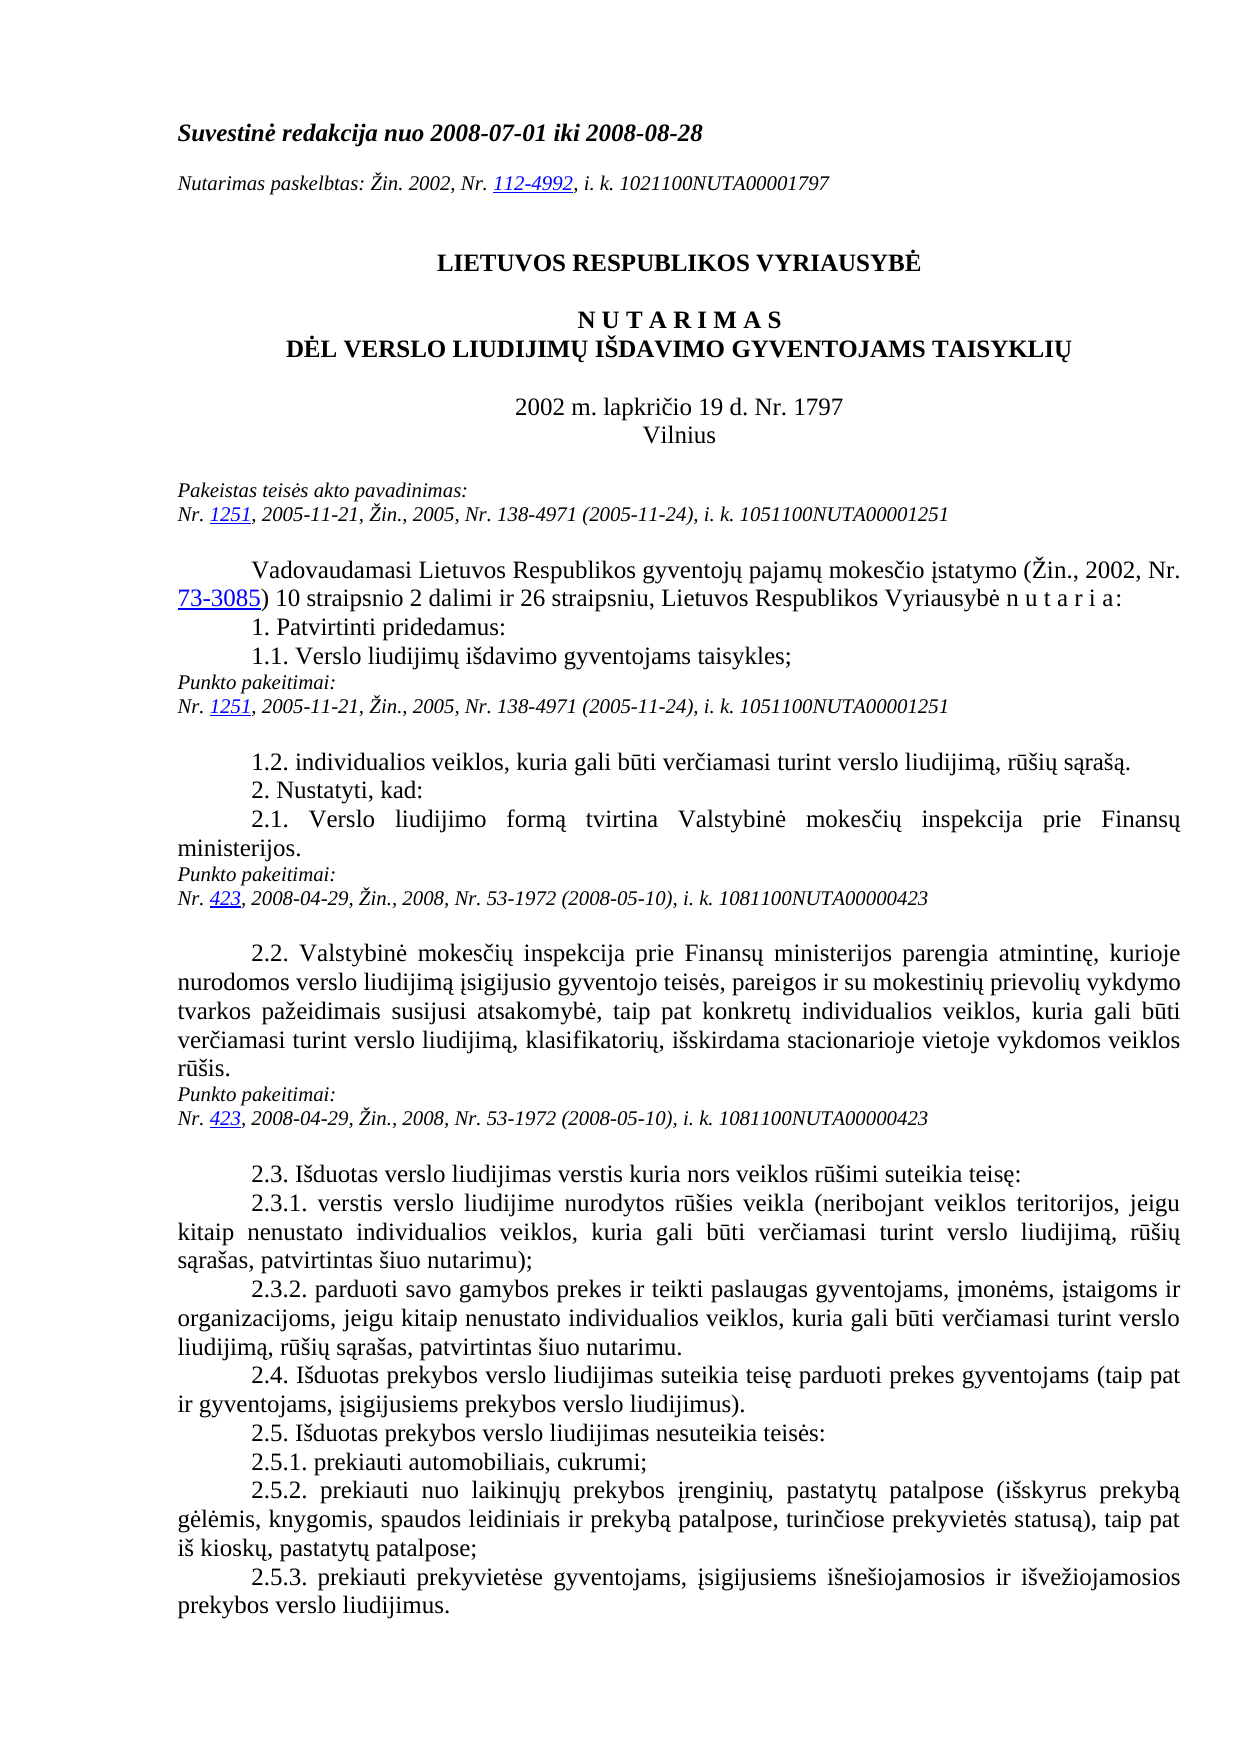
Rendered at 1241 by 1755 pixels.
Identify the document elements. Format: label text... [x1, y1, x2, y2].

text 1. Patvirtinti pridedamus: [177, 612, 1181, 641]
text 2.1. Verslo liudijimo formą tvirtina Valstybinė mokesčių inspekcija prie Finansų ministerijos. [177, 804, 1181, 862]
text 2.4. Išduotas prekybos verslo liudijimas suteikia teisę parduoti prekes gyventojams (taip pat ir gyventojams, įsigijusiems prekybos verslo liudijimus). [177, 1360, 1181, 1418]
text 2.5.1. prekiauti automobiliais, cukrumi; [177, 1447, 1181, 1475]
text Nr. 1251, 2005-11-21, Žin., 2005, Nr. 138-4971 (2005-11-24), i. k. 1051100NUTA00001251 [177, 694, 1181, 718]
text N U T A R I M A S [177, 305, 1181, 334]
text Nr. 423, 2008-04-29, Žin., 2008, Nr. 53-1972 (2008-05-10), i. k. 1081100NUTA00000423 [177, 886, 1181, 910]
text 2.2. Valstybinė mokesčių inspekcija prie Finansų ministerijos parengia atmintinę, kurioje nurodomos verslo liudijimą įsigijusio gyventojo teisės, pareigos ir su mokestinių prievolių vykdymo tvarkos pažeidimais susijusi atsakomybė, taip pat konkretų individualios veiklos, kuria gali būti verčiamasi turint verslo liudijimą, klasifikatorių, išskirdama stacionarioje vietoje vykdomos veiklos rūšis. [177, 938, 1181, 1082]
text 2.3.1. verstis verslo liudijime nurodytos rūšies veikla (neribojant veiklos teritorijos, jeigu kitaip nenustato individualios veiklos, kuria gali būti verčiamasi turint verslo liudijimą, rūšių sąrašas, patvirtintas šiuo nutarimu); [177, 1188, 1181, 1274]
text DĖL VERSLO LIUDIJIMŲ IŠDAVIMO GYVENTOJAMS TAISYKLIŲ [177, 334, 1181, 363]
text 2.3.2. parduoti savo gamybos prekes ir teikti paslaugas gyventojams, įmonėms, įstaigoms ir organizacijoms, jeigu kitaip nenustato individualios veiklos, kuria gali būti verčiamasi turint verslo liudijimą, rūšių sąrašas, patvirtintas šiuo nutarimu. [177, 1274, 1181, 1360]
text Pakeistas teisės akto pavadinimas: [177, 478, 1181, 502]
text 1.2. individualios veiklos, kuria gali būti verčiamasi turint verslo liudijimą, rūšių sąrašą. [177, 747, 1181, 775]
text Nr. 423, 2008-04-29, Žin., 2008, Nr. 53-1972 (2008-05-10), i. k. 1081100NUTA00000423 [177, 1106, 1181, 1130]
text Punkto pakeitimai: [177, 670, 1181, 694]
text Suvestinė redakcija nuo 2008-07-01 iki 2008-08-28 [177, 118, 1181, 147]
text 2. Nustatyti, kad: [177, 775, 1181, 804]
text Nutarimas paskelbtas: Žin. 2002, Nr. 112-4992, i. k. 1021100NUTA00001797 [177, 171, 1181, 195]
text 2.5.2. prekiauti nuo laikinųjų prekybos įrenginių, pastatytų patalpose (išskyrus prekybą gėlėmis, knygomis, spaudos leidiniais ir prekybą patalpose, turinčiose prekyvietės statusą), taip pat iš kioskų, pastatytų patalpose; [177, 1475, 1181, 1562]
text Vilnius [177, 420, 1181, 449]
text 2002 m. lapkričio 19 d. Nr. 1797 [177, 392, 1181, 420]
text Punkto pakeitimai: [177, 1082, 1181, 1106]
text 2.3. Išduotas verslo liudijimas verstis kuria nors veiklos rūšimi suteikia teisę: [177, 1159, 1181, 1188]
text 2.5. Išduotas prekybos verslo liudijimas nesuteikia teisės: [177, 1418, 1181, 1447]
text LIETUVOS RESPUBLIKOS VYRIAUSYBĖ [177, 248, 1181, 277]
text Punkto pakeitimai: [177, 862, 1181, 886]
text Vadovaudamasi Lietuvos Respublikos gyventojų pajamų mokesčio įstatymo (Žin., 2002, Nr. 73-3085) 10 straipsnio 2 dalimi ir 26 straipsniu, Lietuvos Respublikos Vyriausybė nutaria: [177, 555, 1181, 612]
text 1.1. Verslo liudijimų išdavimo gyventojams taisykles; [177, 641, 1181, 670]
text Nr. 1251, 2005-11-21, Žin., 2005, Nr. 138-4971 (2005-11-24), i. k. 1051100NUTA00001251 [177, 502, 1181, 526]
text 2.5.3. prekiauti prekyvietėse gyventojams, įsigijusiems išnešiojamosios ir išvežiojamosios prekybos verslo liudijimus. [177, 1562, 1181, 1619]
